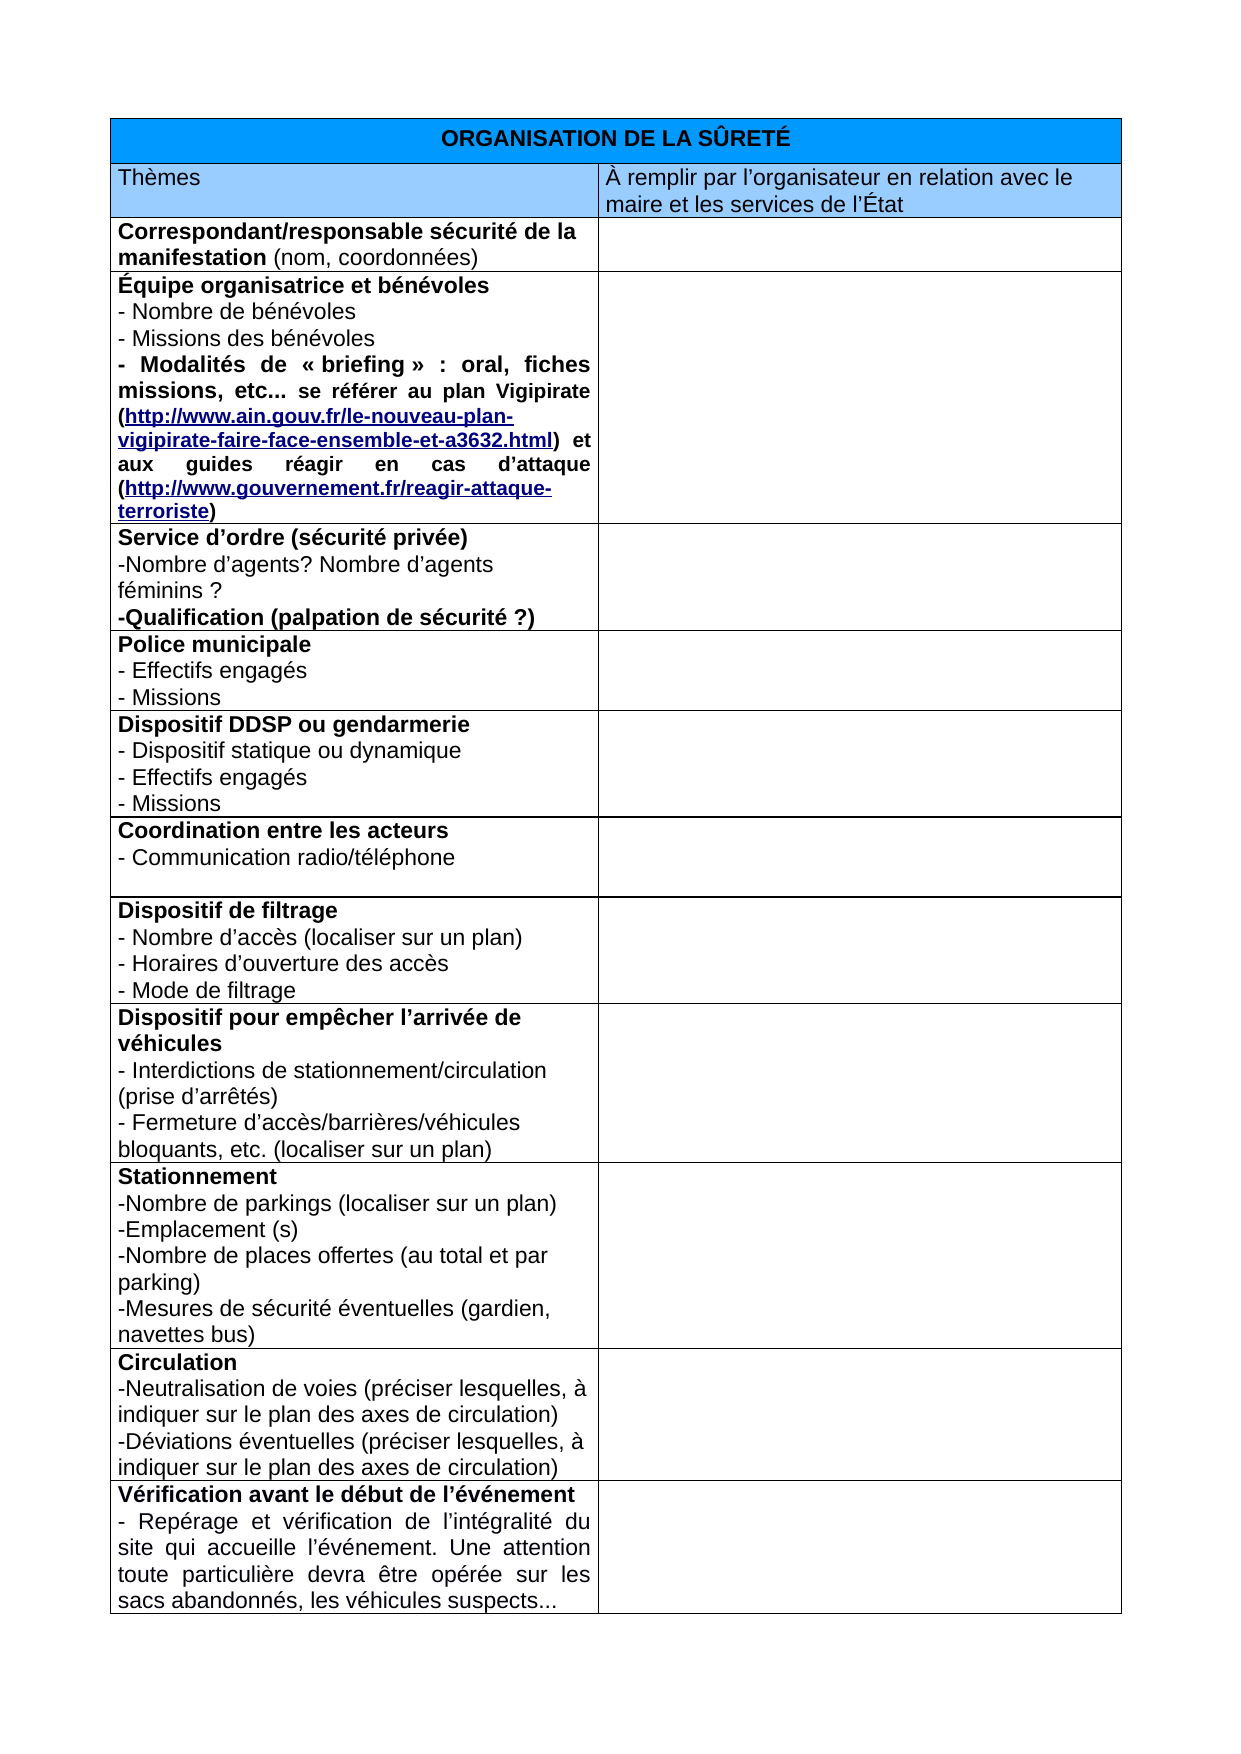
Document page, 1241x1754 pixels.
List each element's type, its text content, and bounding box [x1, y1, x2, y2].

table_cell Stationnement -Nombre de parkings (localiser sur un plan) -Emplacement (s) -Nombre de places offertes (au total et par parking) -Mesures de sécurité éventuelles (gardien, navettes bus) [111, 1163, 598, 1348]
table_cell [599, 631, 1121, 710]
table_cell [599, 1163, 1121, 1348]
table_cell [599, 1004, 1121, 1162]
table_cell [599, 218, 1121, 271]
table_cell Correspondant/responsable sécurité de la manifestation (nom, coordonnées) [111, 218, 598, 271]
table_cell Dispositif pour empêcher l’arrivée de véhicules - Interdictions de stationnement/circulation (prise d’arrêtés) - Fermeture d’accès/barrières/véhicules bloquants, etc. (localiser sur un plan) [111, 1004, 598, 1162]
table_cell [599, 818, 1121, 896]
table_cell [599, 1349, 1121, 1480]
table_cell [599, 272, 1121, 523]
table_cell [599, 711, 1121, 816]
table_cell Dispositif de filtrage - Nombre d’accès (localiser sur un plan) - Horaires d’ouverture des accès - Mode de filtrage [111, 898, 598, 1003]
table_cell Dispositif DDSP ou gendarmerie - Dispositif statique ou dynamique - Effectifs engagés - Missions [111, 711, 598, 816]
table_cell À remplir par l’organisateur en relation avec le maire et les services de l’État [599, 164, 1121, 217]
table_cell Service d’ordre (sécurité privée) -Nombre d’agents? Nombre d’agents féminins ? -Qualification (palpation de sécurité ?) [111, 524, 598, 630]
table_cell Équipe organisatrice et bénévoles - Nombre de bénévoles - Missions des bénévoles - Modalités de « briefing » : oral, fiches missions, etc... se référer au plan Vigipirate (http://www.ain.gouv.fr/le-nouveau-plan-vigipirate-faire-face-ensemble-et-a3632.html) et aux guides réagir en cas d’attaque (http://www.gouvernement.fr/reagir-attaque-terroriste) [111, 272, 598, 523]
table_cell [599, 1481, 1121, 1613]
table_cell [599, 898, 1121, 1003]
table_cell Thèmes [111, 164, 598, 217]
table_cell [599, 524, 1121, 630]
table_cell Vérification avant le début de l’événement - Repérage et vérification de l’intégralité du site qui accueille l’événement. Une attention toute particulière devra être opérée sur les sacs abandonnés, les véhicules suspects... [111, 1481, 598, 1613]
table_cell Circulation -Neutralisation de voies (préciser lesquelles, à indiquer sur le plan des axes de circulation) -Déviations éventuelles (préciser lesquelles, à indiquer sur le plan des axes de circulation) [111, 1349, 598, 1480]
table_header ORGANISATION DE LA SÛRETÉ [111, 119, 1121, 163]
table_cell Police municipale - Effectifs engagés - Missions [111, 631, 598, 710]
table_cell Coordination entre les acteurs - Communication radio/téléphone [111, 818, 598, 896]
